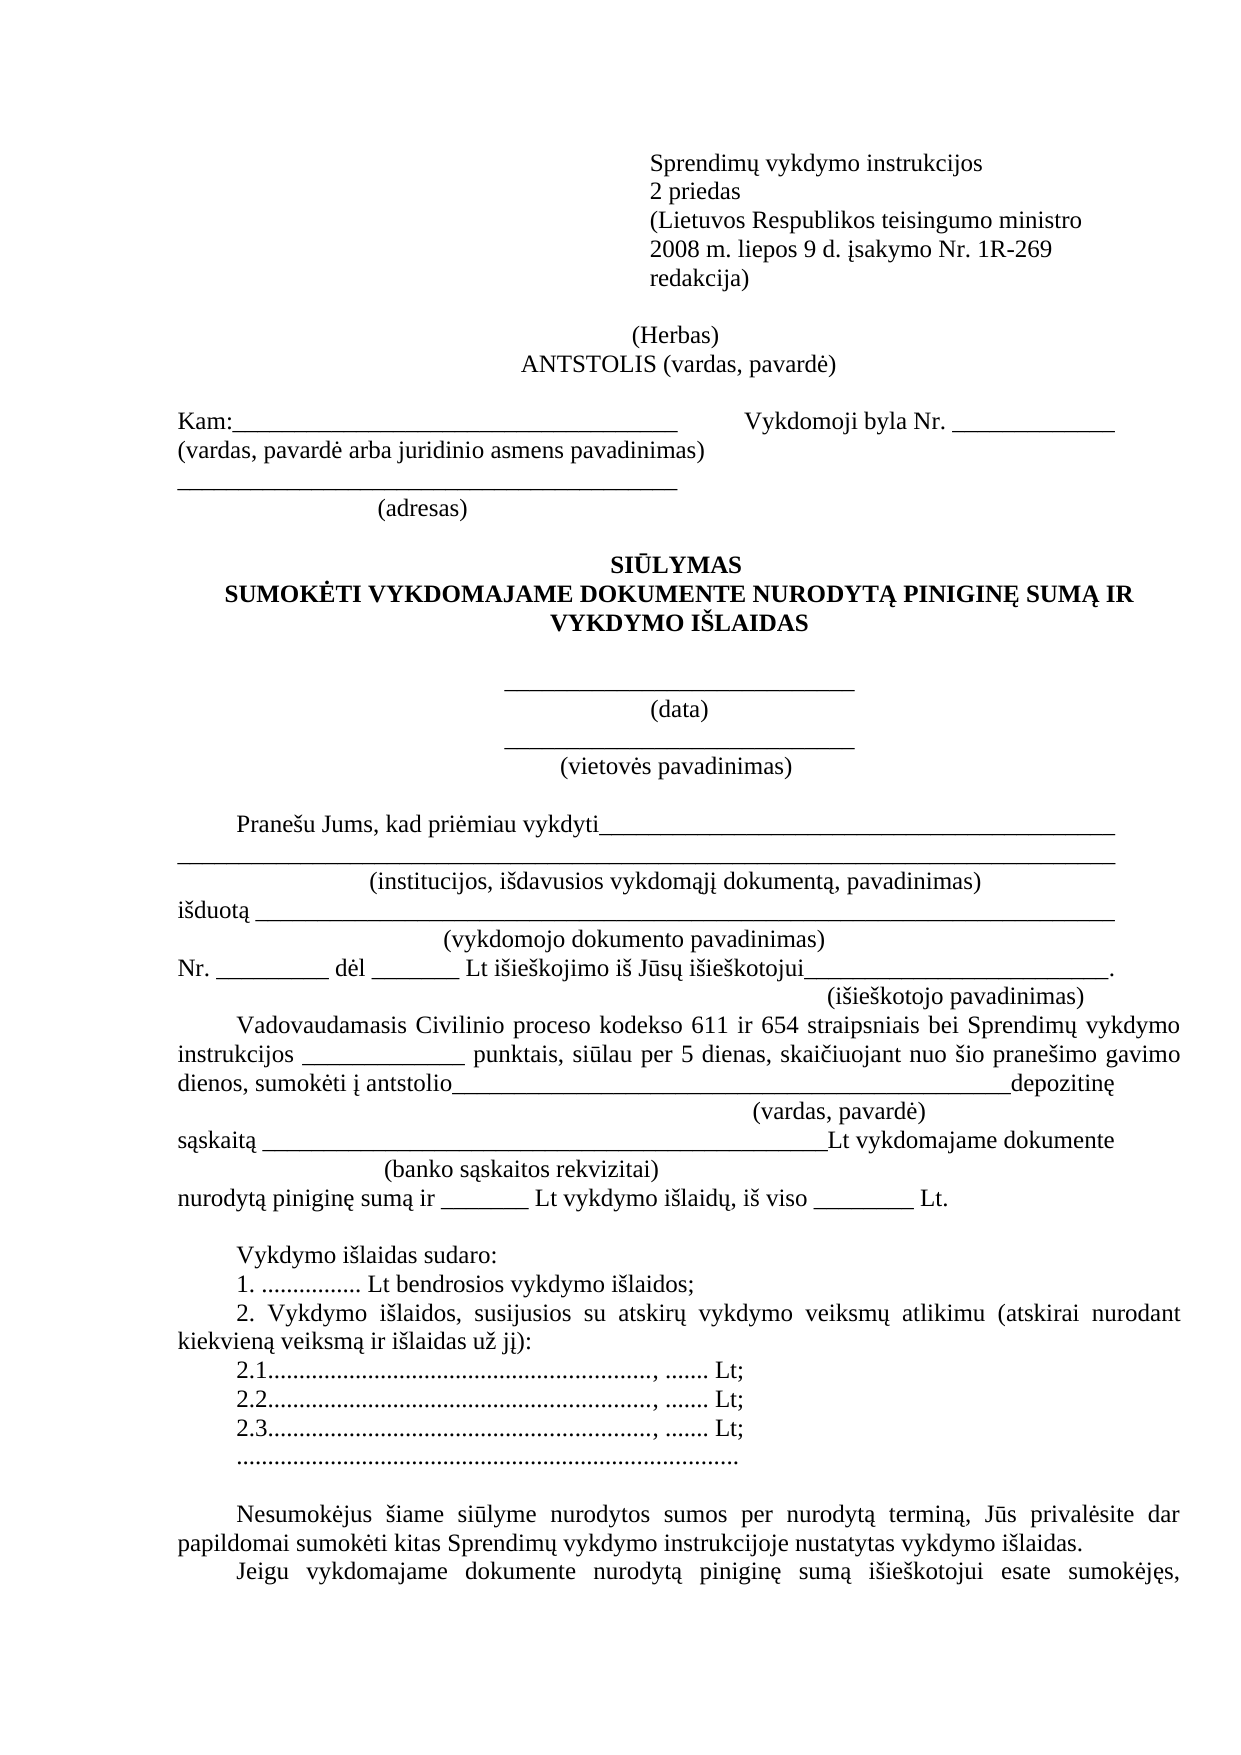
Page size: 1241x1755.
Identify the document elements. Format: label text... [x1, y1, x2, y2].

text 2 priedas [649, 176, 1181, 205]
text ____________________________ [177, 665, 1181, 694]
text Sprendimų vykdymo instrukcijos [649, 148, 1181, 176]
text sąskaitą Lt vykdomajame dokumente [177, 1125, 1181, 1154]
text _ [177, 464, 1181, 493]
text . [177, 1441, 1181, 1470]
text Pranešu Jums, kad priėmiau vykdyti [177, 809, 1181, 838]
text ANTSTOLIS (vardas, pavardė) [408, 349, 949, 378]
text Vykdymo išlaidas sudaro: [177, 1240, 1181, 1269]
text Vadovaudamasis Civilinio proceso kodekso 611 ir 654 straipsniais bei Sprendimų vykdymo instrukcijos _____________ punktais, siūlau per 5 dienas, skaičiuojant nuo šio pranešimo gavimo dienos, sumokėti į antstolio depozitinę [177, 1010, 1181, 1096]
text Kam: Vykdomoji byla Nr. _____________ [177, 406, 1181, 435]
text (data) [177, 694, 1181, 723]
text nurodytą piniginę sumą ir _______ Lt vykdymo išlaidų, iš viso ________ Lt. [177, 1183, 1181, 1211]
text 2. Vykdymo išlaidos, susijusios su atskirų vykdymo veiksmų atlikimu (atskirai nurodant kiekvieną veiksmą ir išlaidas už jį): [177, 1298, 1181, 1355]
text Nr. _________ dėl _______ Lt išieškojimo iš Jūsų išieškotojui . [177, 953, 1181, 981]
text 2.2 , ....... Lt; [177, 1384, 1181, 1413]
text 2.1 , ....... Lt; [177, 1355, 1181, 1384]
text (institucijos, išdavusios vykdomąjį dokumentą, pavadinimas) [177, 866, 1181, 895]
text redakcija) [649, 263, 1181, 291]
text Jeigu vykdomajame dokumente nurodytą piniginę sumą išieškotojui esate sumokėjęs, [177, 1556, 1181, 1585]
text išduotą [177, 895, 1181, 924]
text (vietovės pavadinimas) [177, 751, 1181, 780]
text (adresas) [377, 493, 1181, 521]
text Nesumokėjus šiame siūlyme nurodytos sumos per nurodytą terminą, Jūs privalėsite dar papildomai sumokėti kitas Sprendimų vykdymo instrukcijoje nustatytas vykdymo išlaidas. [177, 1499, 1181, 1556]
text 2.3 , ....... Lt; [177, 1413, 1181, 1441]
text (vardas, pavardė) [752, 1096, 1181, 1125]
text (Lietuvos Respublikos teisingumo ministro [649, 205, 1181, 234]
text (banko sąskaitos rekvizitai) [177, 1154, 1181, 1183]
text (vardas, pavardė arba juridinio asmens pavadinimas) [177, 435, 1181, 464]
text ____________________________ [177, 723, 1181, 751]
text (vykdomojo dokumento pavadinimas) [177, 924, 1181, 953]
text 2008 m. liepos 9 d. įsakymo Nr. 1R-269 [649, 234, 1181, 263]
text _ [177, 838, 1181, 866]
text (Herbas) [408, 320, 949, 349]
text (išieškotojo pavadinimas) [177, 981, 1181, 1010]
text 1. ................ Lt bendrosios vykdymo išlaidos; [177, 1269, 1181, 1298]
text SIŪLYMAS SUMOKĖTI VYKDOMAJAME DOKUMENTE NURODYTĄ PINIGINĘ SUMĄ IR VYKDYMO IŠLAIDAS [177, 550, 1181, 636]
